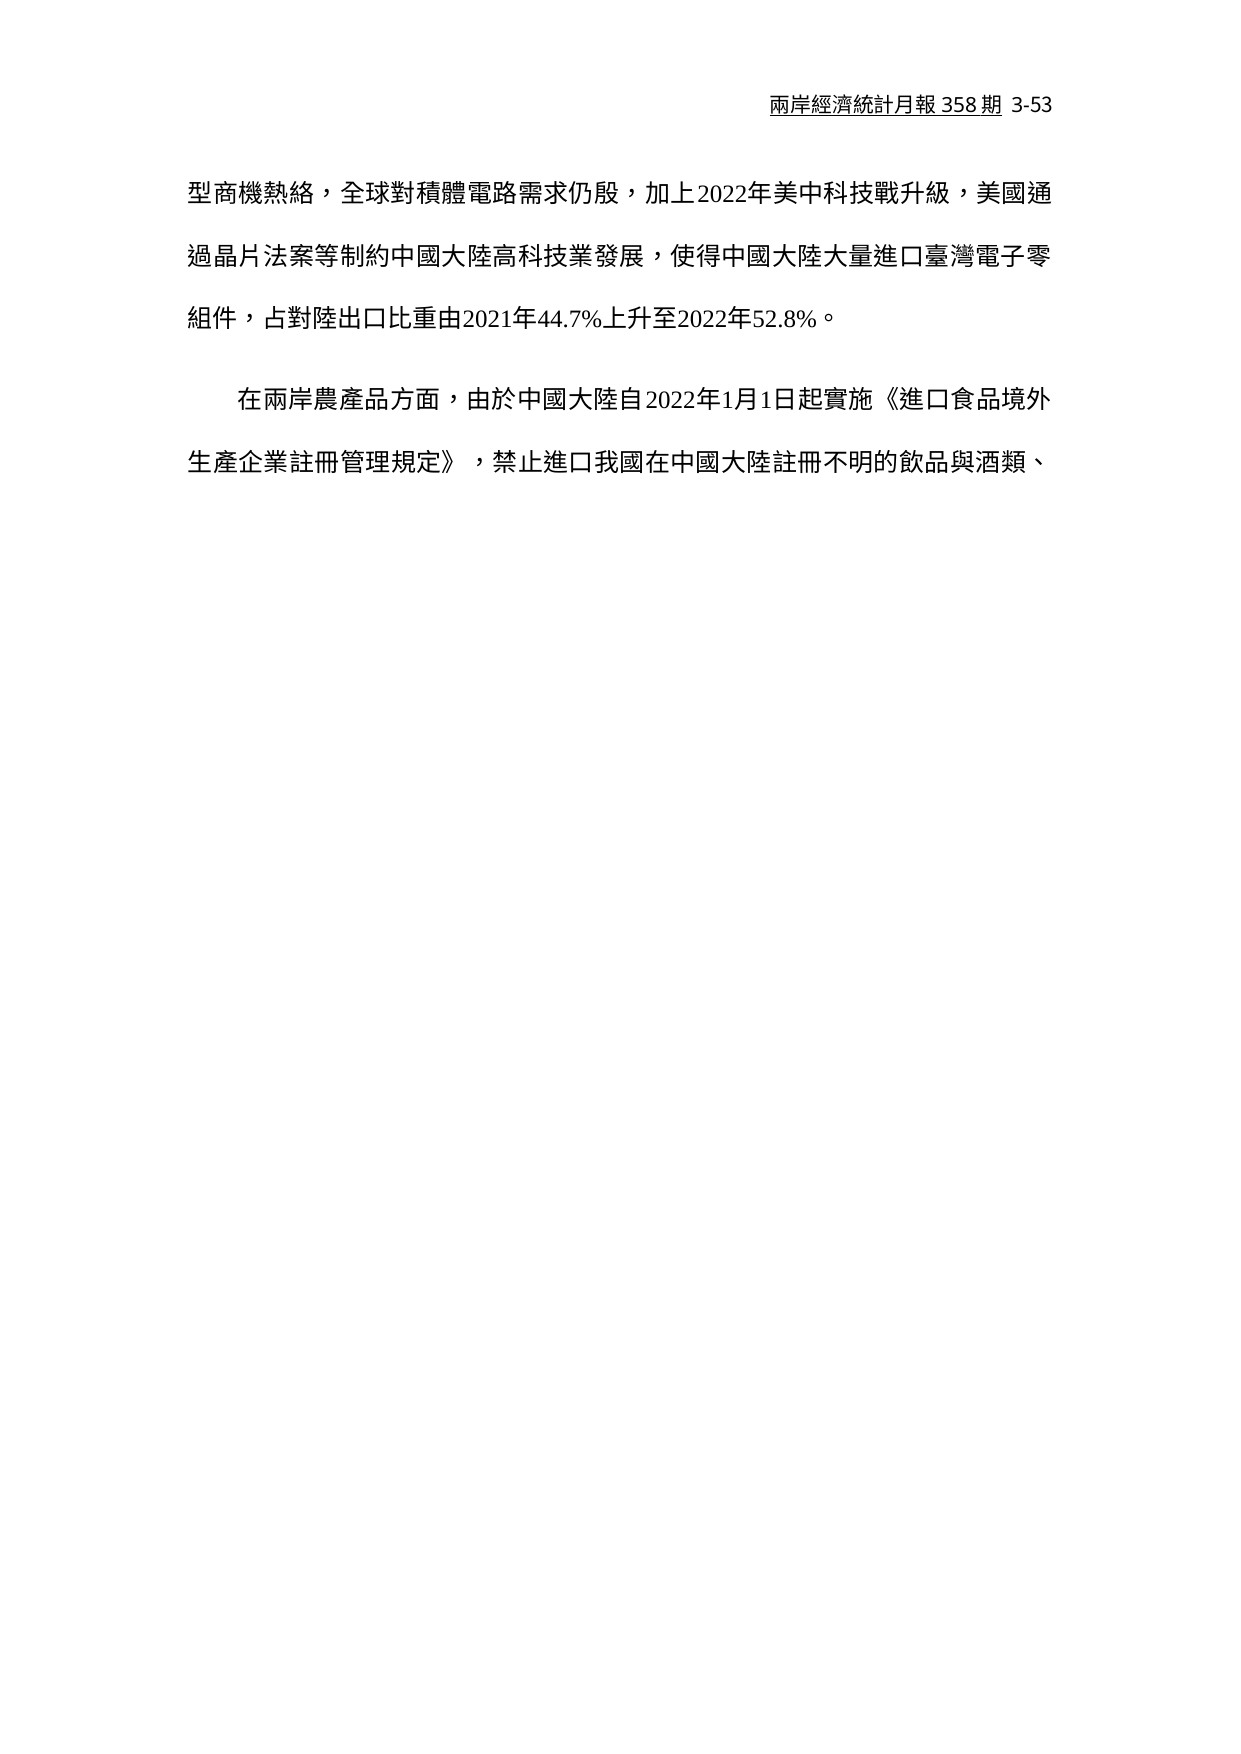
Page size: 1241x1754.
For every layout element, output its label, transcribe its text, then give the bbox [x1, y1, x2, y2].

text 型商機熱絡，全球對積體電路需求仍殷，加上2022年美中科技戰升級，美國通過晶片法案等制約中國大陸高科技業發展，使得中國大陸大量進口臺灣電子零組件，占對陸出口比重由2021年44.7%上升至2022年52.8%。 [187, 150, 1053, 337]
text 在兩岸農產品方面，由於中國大陸自2022年1月1日起實施《進口食品境外生產企業註冊管理規定》，禁止進口我國在中國大陸註冊不明的飲品與酒類、 [187, 356, 1053, 481]
